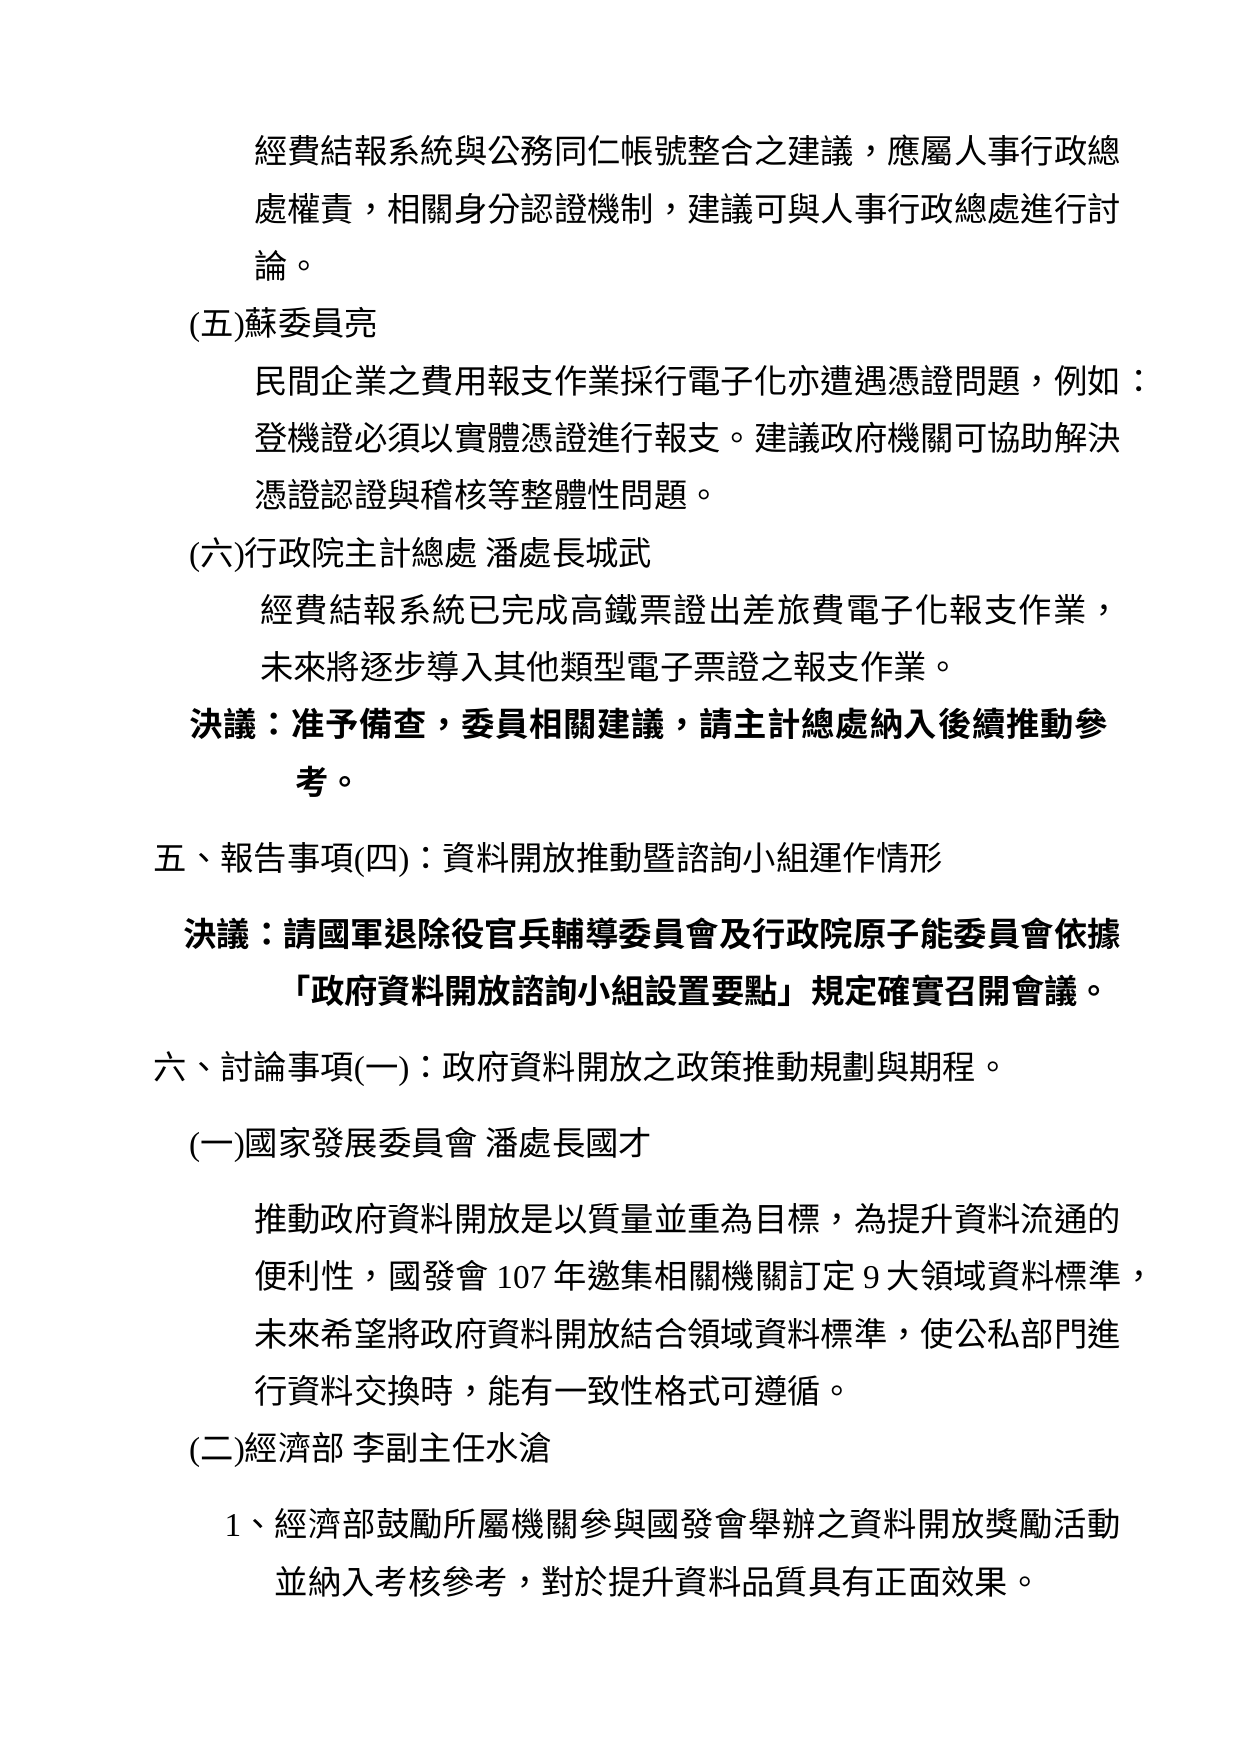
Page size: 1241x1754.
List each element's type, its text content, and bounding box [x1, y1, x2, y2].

list 報告事項(四)：資料開放推動暨諮詢小組運作情形 [153, 824, 1122, 882]
list 推動政府資料開放是以質量並重為目標，為提升資料流通的便利性，國發會107年邀集相關機關訂定9大領域資料標準，未來希望將政府資料開放結合領域資料標準，使公私部門進行資料交換時，能有一致性格式可遵循。 [254, 1186, 1122, 1415]
list 討論事項(一)：政府資料開放之政策推動規劃與期程。 [153, 1034, 1122, 1091]
list 國家發展委員會 潘處長國才 [189, 1110, 1122, 1167]
list 行政院主計總處 潘處長城武 [189, 519, 1122, 576]
list 經濟部 李副主任水滄 [189, 1415, 1122, 1472]
text 決議：准予備查，委員相關建議，請主計總處納入後續推動參考。 [189, 691, 1110, 806]
text 經費結報系統已完成高鐵票證出差旅費電子化報支作業，未來將逐步導入其他類型電子票證之報支作業。 [260, 576, 1122, 691]
list 經濟部鼓勵所屬機關參與國發會舉辦之資料開放獎勵活動，並納入考核參考，對於提升資料品質具有正面效果。 [224, 1491, 1122, 1606]
text 決議：請國軍退除役官兵輔導委員會及行政院原子能委員會依據「政府資料開放諮詢小組設置要點」規定確實召開會議。 [183, 900, 1122, 1015]
list 蘇委員亮 [189, 290, 1122, 347]
text 經費結報系統與公務同仁帳號整合之建議，應屬人事行政總處權責，相關身分認證機制，建議可與人事行政總處進行討論。 [254, 118, 1122, 290]
text 民間企業之費用報支作業採行電子化亦遭遇憑證問題，例如：登機證必須以實體憑證進行報支。建議政府機關可協助解決憑證認證與稽核等整體性問題。 [254, 347, 1122, 519]
